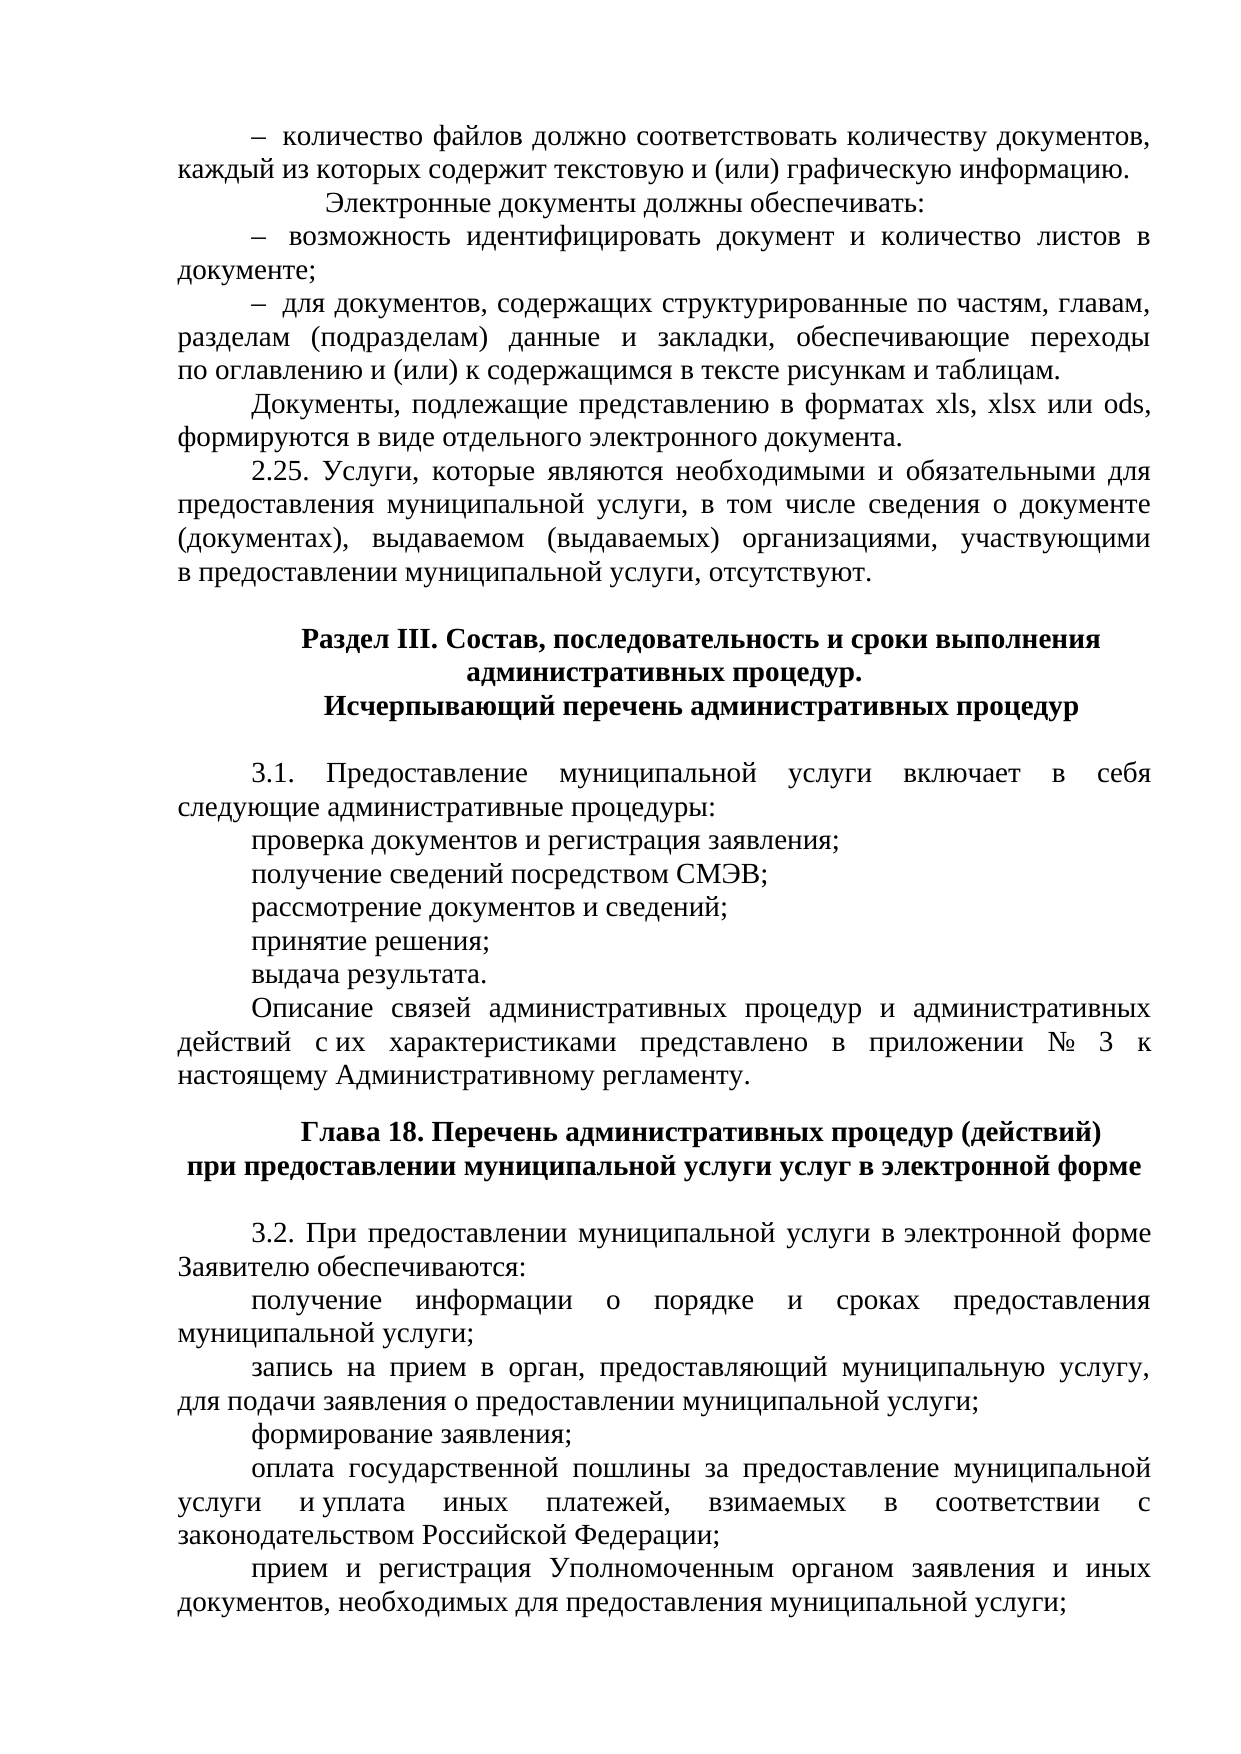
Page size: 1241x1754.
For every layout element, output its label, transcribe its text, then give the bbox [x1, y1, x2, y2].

text – возможность идентифицировать документ и количество листов в документе; [177, 219, 1151, 286]
text выдача результата. [177, 957, 1152, 990]
text принятие решения; [177, 923, 1152, 957]
text проверка документов и регистрация заявления; [177, 822, 1152, 856]
text Раздел III. Состав, последовательность и сроки выполнения административных процедур. [177, 621, 1151, 688]
text – количество файлов должно соответствовать количеству документов, каждый из которых содержит текстовую и (или) графическую информацию. [177, 118, 1151, 185]
text Документы, подлежащие представлению в форматах xls, xlsx или ods, формируются в виде отдельного электронного документа. [177, 386, 1151, 453]
text Электронные документы должны обеспечивать: [251, 185, 1152, 219]
text Глава 18. Перечень административных процедур (действий) при предоставлении муниципальной услуги услуг в электронной форме [177, 1115, 1151, 1182]
text получение сведений посредством СМЭВ; [177, 856, 1152, 889]
text оплата государственной пошлины за предоставление муниципальной услуги и уплата иных платежей, взимаемых в соответствии с законодательством Российской Федерации; [177, 1450, 1152, 1551]
text рассмотрение документов и сведений; [177, 889, 1152, 923]
text Описание связей административных процедур и административных действий с их характеристиками представлено в приложении № 3 к настоящему Административному регламенту. [177, 990, 1152, 1091]
text 3.2. При предоставлении муниципальной услуги в электронной форме Заявителю обеспечиваются: [177, 1216, 1151, 1283]
text прием и регистрация Уполномоченным органом заявления и иных документов, необходимых для предоставления муниципальной услуги; [177, 1551, 1152, 1618]
text 3.1. Предоставление муниципальной услуги включает в себя следующие административные процедуры: [177, 755, 1152, 822]
text получение информации о порядке и сроках предоставления муниципальной услуги; [177, 1283, 1151, 1350]
text – для документов, содержащих структурированные по частям, главам, разделам (подразделам) данные и закладки, обеспечивающие переходы по оглавлению и (или) к содержащимся в тексте рисункам и таблицам. [177, 286, 1151, 386]
text 2.25. Услуги, которые являются необходимыми и обязательными для предоставления муниципальной услуги, в том числе сведения о документе (документах), выдаваемом (выдаваемых) организациями, участвующими в предоставлении муниципальной услуги, отсутствуют. [177, 453, 1151, 588]
text формирование заявления; [177, 1417, 1152, 1450]
text Исчерпывающий перечень административных процедур [177, 688, 1152, 722]
text запись на прием в орган, предоставляющий муниципальную услугу, для подачи заявления о предоставлении муниципальной услуги; [177, 1350, 1151, 1417]
